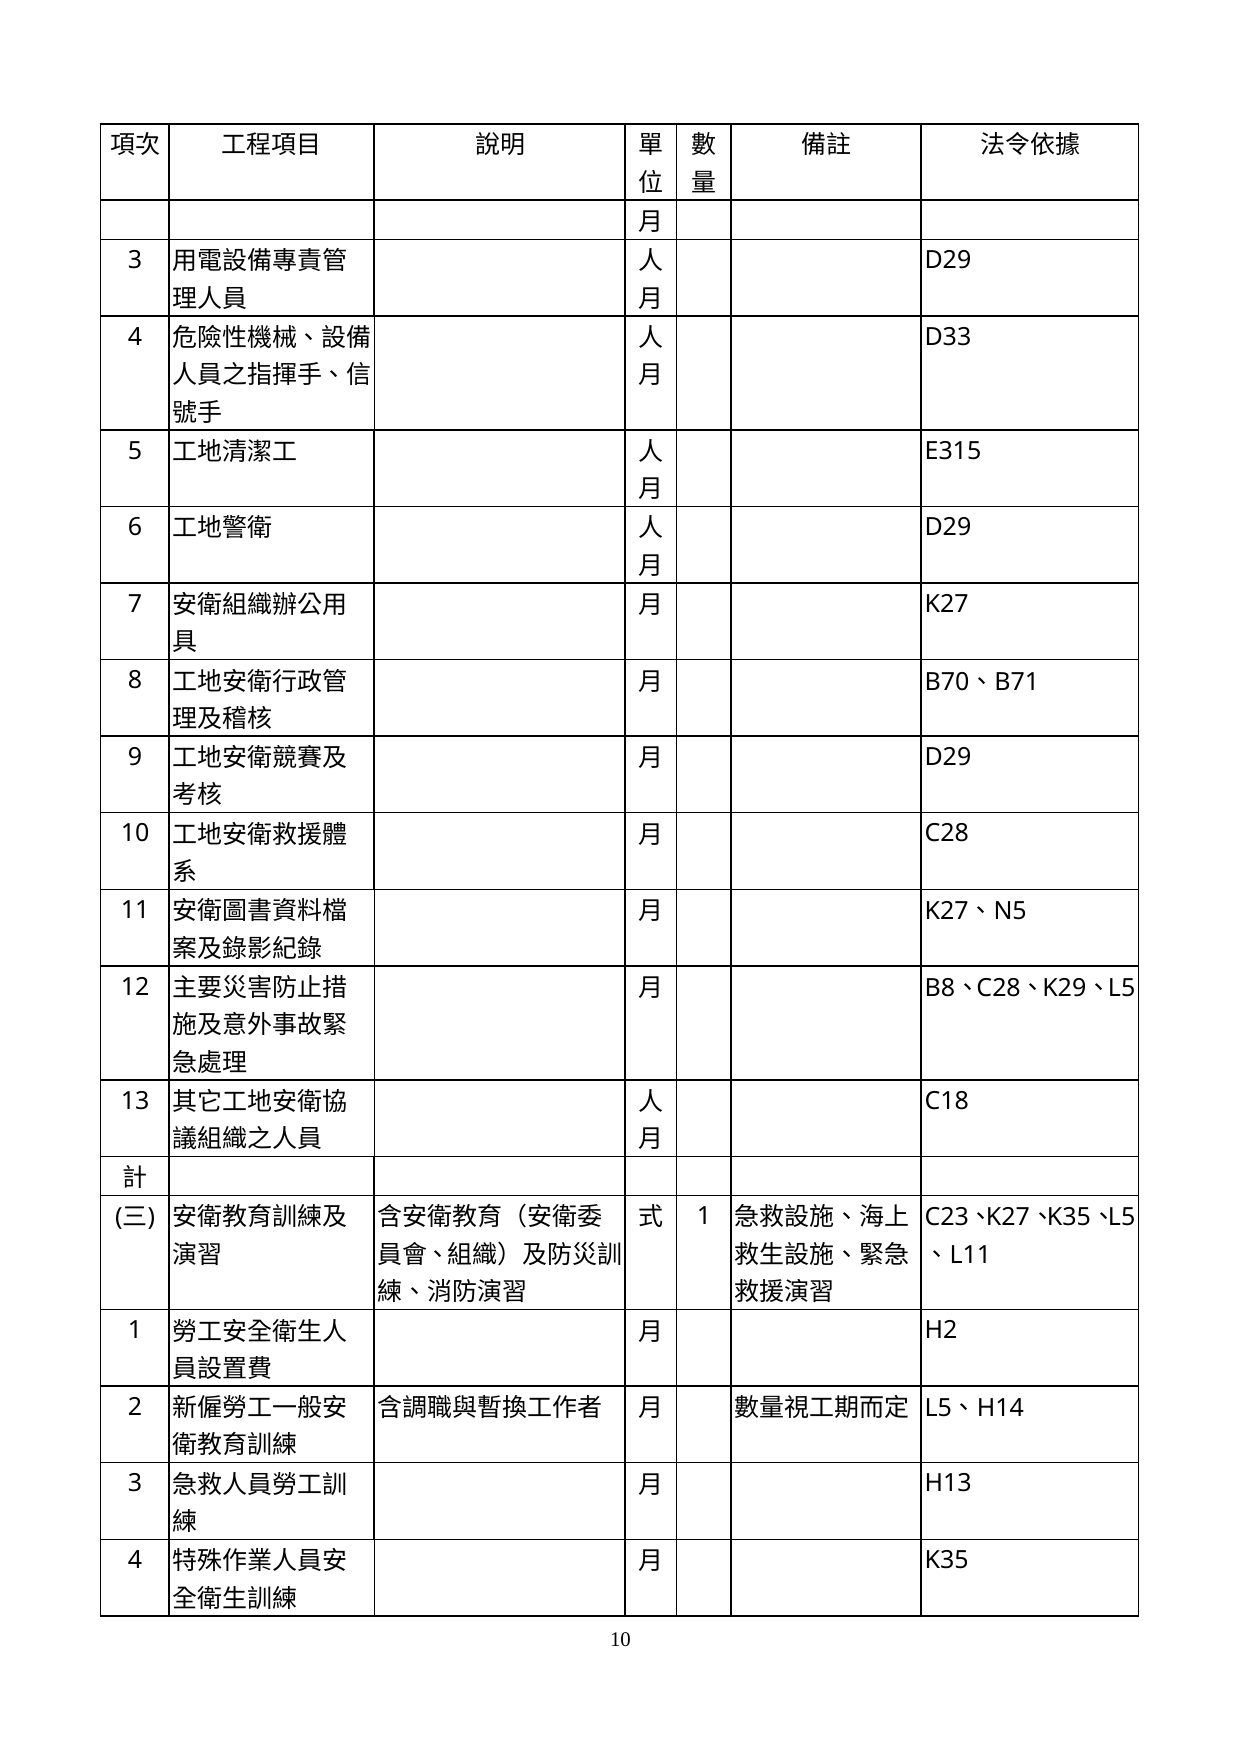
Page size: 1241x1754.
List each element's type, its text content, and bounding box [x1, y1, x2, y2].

table_cell 7 [101, 584, 168, 659]
table_cell [732, 967, 920, 1079]
table_cell 3 [101, 1463, 168, 1538]
table_cell [375, 1540, 624, 1615]
table_cell 危險性機械、設備人員之指揮手、信號手 [170, 317, 374, 429]
table_cell [732, 1081, 920, 1156]
table_header 法令依據 [922, 125, 1138, 199]
table_cell [732, 431, 920, 506]
table_cell 安衛組織辦公用具 [170, 584, 373, 659]
table_header 數量 [677, 125, 730, 199]
table_cell D29 [922, 737, 1138, 812]
table_cell [677, 1463, 730, 1538]
table_cell [677, 1157, 730, 1195]
table_cell D29 [922, 240, 1138, 315]
table_header 項次 [101, 125, 168, 199]
table_cell 月 [626, 890, 676, 965]
table_cell [677, 813, 730, 888]
table_cell 工地安衛救援體系 [170, 813, 373, 888]
table_cell D29 [922, 507, 1138, 582]
table_cell 式 [626, 1196, 676, 1309]
table_cell 安衛教育訓練及演習 [170, 1196, 373, 1309]
table_cell [677, 584, 730, 659]
table_cell 月 [626, 1463, 676, 1538]
table_cell 9 [101, 737, 168, 812]
table_cell 用電設備專責管理人員 [170, 240, 373, 315]
table_cell [732, 1157, 920, 1195]
table_cell 月 [626, 813, 676, 888]
table_cell [732, 240, 920, 315]
table_cell [375, 201, 624, 238]
table_cell L5、H14 [922, 1387, 1138, 1462]
table_cell K27 [922, 584, 1138, 659]
table_cell 11 [101, 890, 168, 965]
table_cell [922, 201, 1138, 238]
table_cell 1 [677, 1196, 730, 1309]
table_cell [677, 890, 730, 965]
table_cell [677, 967, 730, 1079]
table_cell [677, 1540, 730, 1615]
table_cell [375, 660, 624, 735]
table_cell 8 [101, 660, 168, 735]
table_cell [677, 1310, 730, 1385]
table_cell [375, 584, 624, 659]
table_header 備註 [732, 125, 920, 199]
table_cell 其它工地安衛協議組織之人員 [170, 1081, 374, 1156]
table_cell 急救設施、海上救生設施、緊急救援演習 [732, 1196, 920, 1309]
table_cell H2 [922, 1310, 1138, 1385]
table_cell 13 [101, 1081, 168, 1156]
table_cell 工地警衛 [170, 507, 373, 582]
table_cell 特殊作業人員安全衛生訓練 [170, 1540, 374, 1615]
table_cell 月 [626, 737, 676, 812]
table_cell 3 [101, 240, 168, 315]
table_cell D33 [922, 317, 1138, 429]
table_cell 安衛圖書資料檔案及錄影紀錄 [170, 890, 374, 965]
table_cell [375, 737, 624, 812]
table_cell [170, 1157, 373, 1195]
table_cell [375, 240, 624, 315]
table_cell 急救人員勞工訓練 [170, 1463, 373, 1538]
table_cell 12 [101, 967, 168, 1079]
table_cell B8、C28、K29、L5 [922, 967, 1138, 1079]
table_cell [677, 737, 730, 812]
table_cell [375, 317, 624, 429]
table_cell C23、K27、K35、L5、L11 [922, 1196, 1138, 1309]
table_cell [677, 507, 730, 582]
table_cell [375, 1310, 624, 1385]
table_cell [375, 890, 624, 965]
table_cell 2 [101, 1387, 168, 1462]
table_cell 5 [101, 431, 168, 506]
table_cell [677, 201, 730, 238]
table_cell 人 月 [626, 431, 676, 506]
table_cell [732, 507, 920, 582]
table_cell [677, 317, 730, 429]
table_cell [677, 1081, 730, 1156]
table_cell 含調職與暫換工作者 [375, 1387, 624, 1462]
table_cell 人 月 [626, 317, 676, 429]
table_cell 月 [626, 660, 676, 735]
table_cell [677, 1387, 730, 1462]
table_cell B70、B71 [922, 660, 1138, 735]
table_cell K35 [922, 1540, 1138, 1615]
table_cell 4 [101, 1540, 168, 1615]
table_cell 10 [101, 813, 168, 888]
table_cell [922, 1157, 1138, 1195]
table_cell [732, 201, 920, 238]
table_cell 月 [626, 584, 676, 659]
table_cell H13 [922, 1463, 1138, 1538]
table_cell [375, 1463, 624, 1538]
table_cell 月 [626, 967, 676, 1079]
table_cell [677, 240, 730, 315]
table_cell [732, 737, 920, 812]
table_cell [375, 507, 624, 582]
table_cell [677, 431, 730, 506]
table_cell E315 [922, 431, 1138, 506]
table_cell 月 [626, 201, 676, 238]
table_cell [732, 890, 920, 965]
table_cell [101, 201, 168, 238]
table_cell C18 [922, 1081, 1138, 1156]
table_cell 工地安衛行政管理及稽核 [170, 660, 373, 735]
table_cell [375, 431, 624, 506]
table_cell [375, 813, 624, 888]
table_cell [375, 967, 624, 1079]
table_cell [626, 1157, 676, 1195]
table_cell 人 月 [626, 507, 676, 582]
table_cell 6 [101, 507, 168, 582]
table_cell [170, 201, 373, 238]
table_cell [732, 317, 920, 429]
table_cell [732, 1463, 920, 1538]
table_cell [677, 660, 730, 735]
table_cell [732, 813, 920, 888]
table_header 單位 [626, 125, 676, 199]
table_cell [375, 1081, 624, 1156]
table_cell 勞工安全衛生人員設置費 [170, 1310, 373, 1385]
table_cell 計 [101, 1157, 168, 1195]
table_cell 月 [626, 1387, 676, 1462]
table_cell 工地清潔工 [170, 431, 373, 506]
table_header 說明 [375, 125, 624, 199]
table_cell [375, 1157, 624, 1195]
table_cell 人 月 [626, 1081, 676, 1156]
table_cell 新僱勞工一般安衛教育訓練 [170, 1387, 373, 1462]
table_cell (三) [101, 1196, 168, 1309]
table_cell [732, 660, 920, 735]
table_header 工程項目 [170, 125, 373, 199]
table_cell [732, 1540, 920, 1615]
table_cell 4 [101, 317, 168, 429]
table_cell 人 月 [626, 240, 676, 315]
table_cell 含安衛教育（安衛委員會、組織）及防災訓練、消防演習 [375, 1196, 624, 1309]
table_cell 工地安衛競賽及考核 [170, 737, 373, 812]
table_cell K27、N5 [922, 890, 1138, 965]
table_cell [732, 584, 920, 659]
table_cell 月 [626, 1310, 676, 1385]
table_cell [732, 1310, 920, 1385]
table_cell 主要災害防止措施及意外事故緊急處理 [170, 967, 374, 1079]
table_cell 1 [101, 1310, 168, 1385]
table_cell C28 [922, 813, 1138, 888]
table_cell 月 [626, 1540, 676, 1615]
table_cell 數量視工期而定 [732, 1387, 920, 1462]
